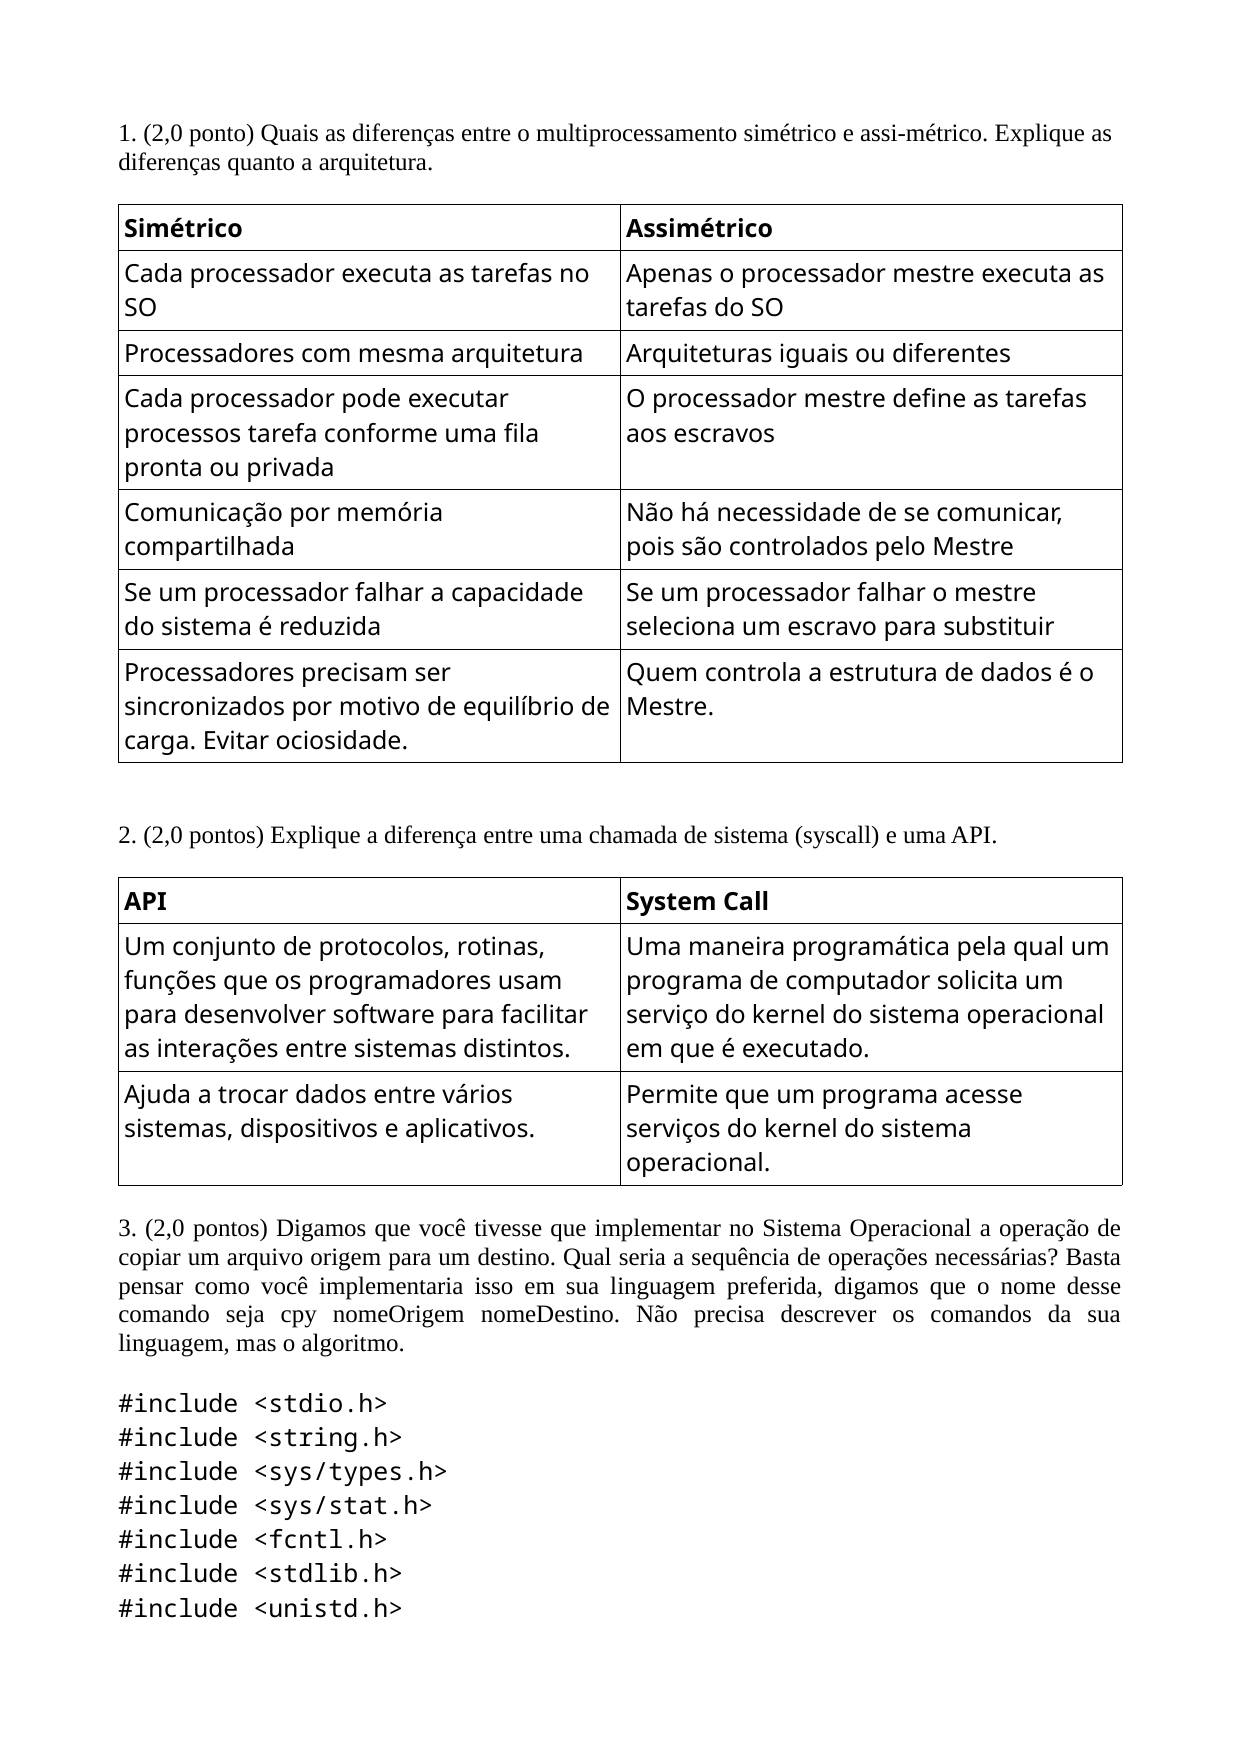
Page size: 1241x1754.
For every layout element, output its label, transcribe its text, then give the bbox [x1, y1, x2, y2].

table_cell Permite que um programa acesse serviços do kernel do sistema operacional. [621, 1072, 1122, 1184]
text 3. (2,0 pontos) Digamos que você tivesse que implementar no Sistema Operacional a operação de copiar um arquivo origem para um destino. Qual seria a sequência de operações necessárias? Basta pensar como você implementaria isso em sua linguagem preferida, digamos que o nome desse comando seja cpy nomeOrigem nomeDestino. Não precisa descrever os comandos da sua linguagem, mas o algoritmo. [118, 1213, 1122, 1357]
text #include <sys/stat.h> [118, 1488, 1122, 1522]
text #include <sys/types.h> [118, 1454, 1122, 1488]
table_cell Cada processador executa as tarefas no SO [119, 251, 620, 330]
table_cell Apenas o processador mestre executa as tarefas do SO [621, 251, 1122, 330]
text #include <stdio.h> [118, 1386, 1122, 1420]
table_header Simétrico [119, 205, 620, 250]
table_cell Quem controla a estrutura de dados é o Mestre. [621, 650, 1122, 762]
table_cell Uma maneira programática pela qual um programa de computador solicita um serviço do kernel do sistema operacional em que é executado. [621, 924, 1122, 1071]
table_cell Ajuda a trocar dados entre vários sistemas, dispositivos e aplicativos. [119, 1072, 620, 1184]
text #include <fcntl.h> [118, 1522, 1122, 1556]
table_cell Processadores com mesma arquitetura [119, 331, 620, 375]
text 2. (2,0 pontos) Explique a diferença entre uma chamada de sistema (syscall) e uma API. [118, 820, 1122, 848]
text #include <string.h> [118, 1420, 1122, 1454]
text #include <stdlib.h> [118, 1556, 1122, 1590]
table_cell Arquiteturas iguais ou diferentes [621, 331, 1122, 375]
table_cell Processadores precisam ser sincronizados por motivo de equilíbrio de carga. Evitar ociosidade. [119, 650, 620, 762]
table_cell Se um processador falhar a capacidade do sistema é reduzida [119, 570, 620, 648]
table_cell O processador mestre define as tarefas aos escravos [621, 376, 1122, 489]
table_cell Cada processador pode executar processos tarefa conforme uma fila pronta ou privada [119, 376, 620, 489]
text #include <unistd.h> [118, 1590, 1122, 1624]
table_header Assimétrico [621, 205, 1122, 250]
table_cell Não há necessidade de se comunicar, pois são controlados pelo Mestre [621, 490, 1122, 569]
table_cell Se um processador falhar o mestre seleciona um escravo para substituir [621, 570, 1122, 648]
table_header API [119, 878, 620, 923]
table_cell Comunicação por memória compartilhada [119, 490, 620, 569]
table_header System Call [621, 878, 1122, 923]
table_cell Um conjunto de protocolos, rotinas, funções que os programadores usam para desenvolver software para facilitar as interações entre sistemas distintos. [119, 924, 620, 1071]
text 1. (2,0 ponto) Quais as diferenças entre o multiprocessamento simétrico e assi-métrico. Explique as diferenças quanto a arquitetura. [118, 118, 1122, 176]
